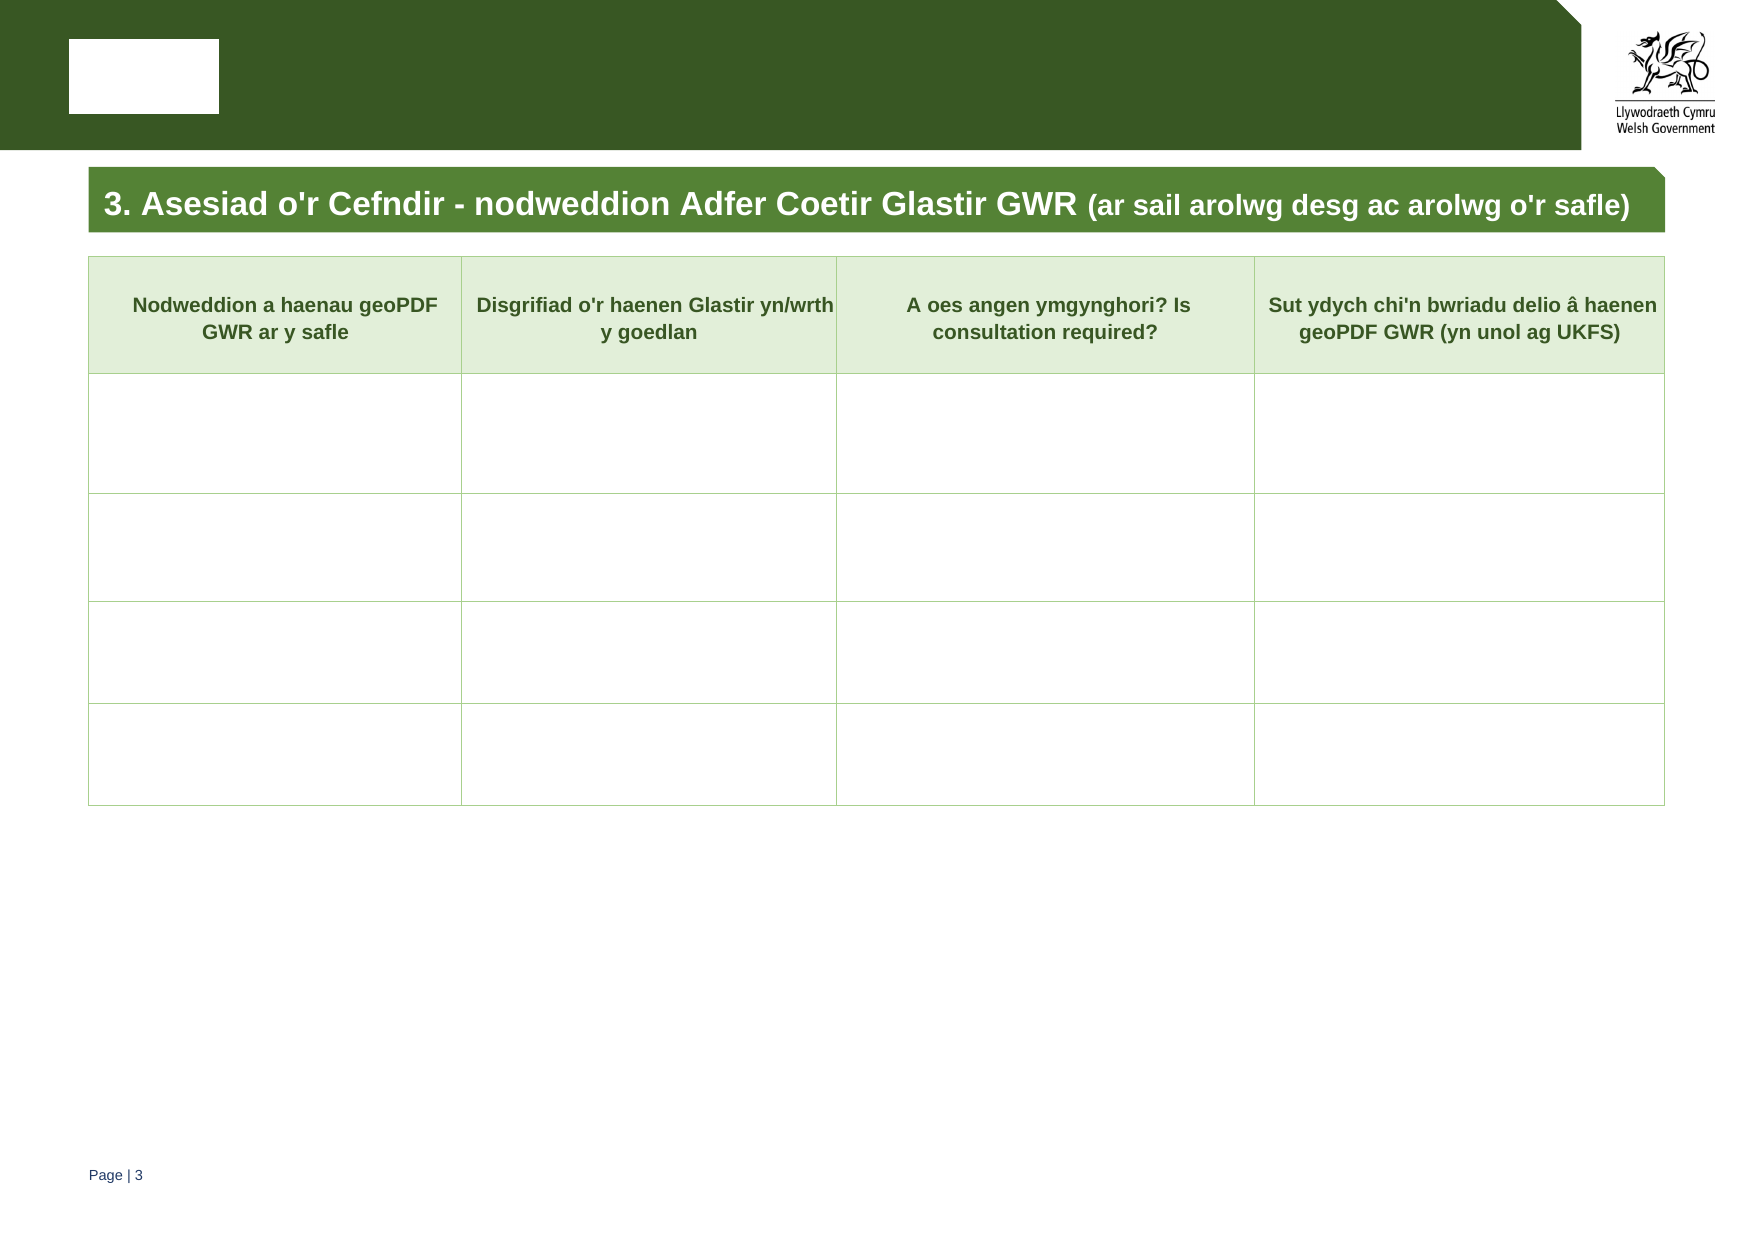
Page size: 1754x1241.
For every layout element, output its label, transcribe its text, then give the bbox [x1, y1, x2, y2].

table_cell [1255, 602, 1664, 702]
table_cell [1255, 494, 1664, 601]
table_cell [462, 704, 836, 805]
table_cell [837, 374, 1254, 493]
table_cell [837, 602, 1254, 702]
table_cell Sut ydych chi'n bwriadu delio â haenen geoPDF GWR (yn unol ag UKFS) [1255, 257, 1664, 373]
table_cell [89, 374, 461, 493]
table_header [462, 233, 836, 256]
table_cell [837, 494, 1254, 601]
table_cell [89, 704, 461, 805]
table_cell [837, 704, 1254, 805]
table_cell [462, 602, 836, 702]
table_header [1255, 233, 1664, 256]
table_cell Nodweddion a haenau geoPDF GWR ar y safle [89, 257, 461, 373]
table_cell Disgrifiad o'r haenen Glastir yn/wrth y goedlan [462, 257, 836, 373]
table_header [836, 233, 1255, 256]
table_cell [462, 494, 836, 601]
table_cell A oes angen ymgynghori? Is consultation required? [837, 257, 1254, 373]
table_header [89, 233, 462, 256]
table_cell [1255, 374, 1664, 493]
table_cell [1255, 704, 1664, 805]
table_cell [89, 494, 461, 601]
table_cell [89, 602, 461, 702]
table_cell [462, 374, 836, 493]
